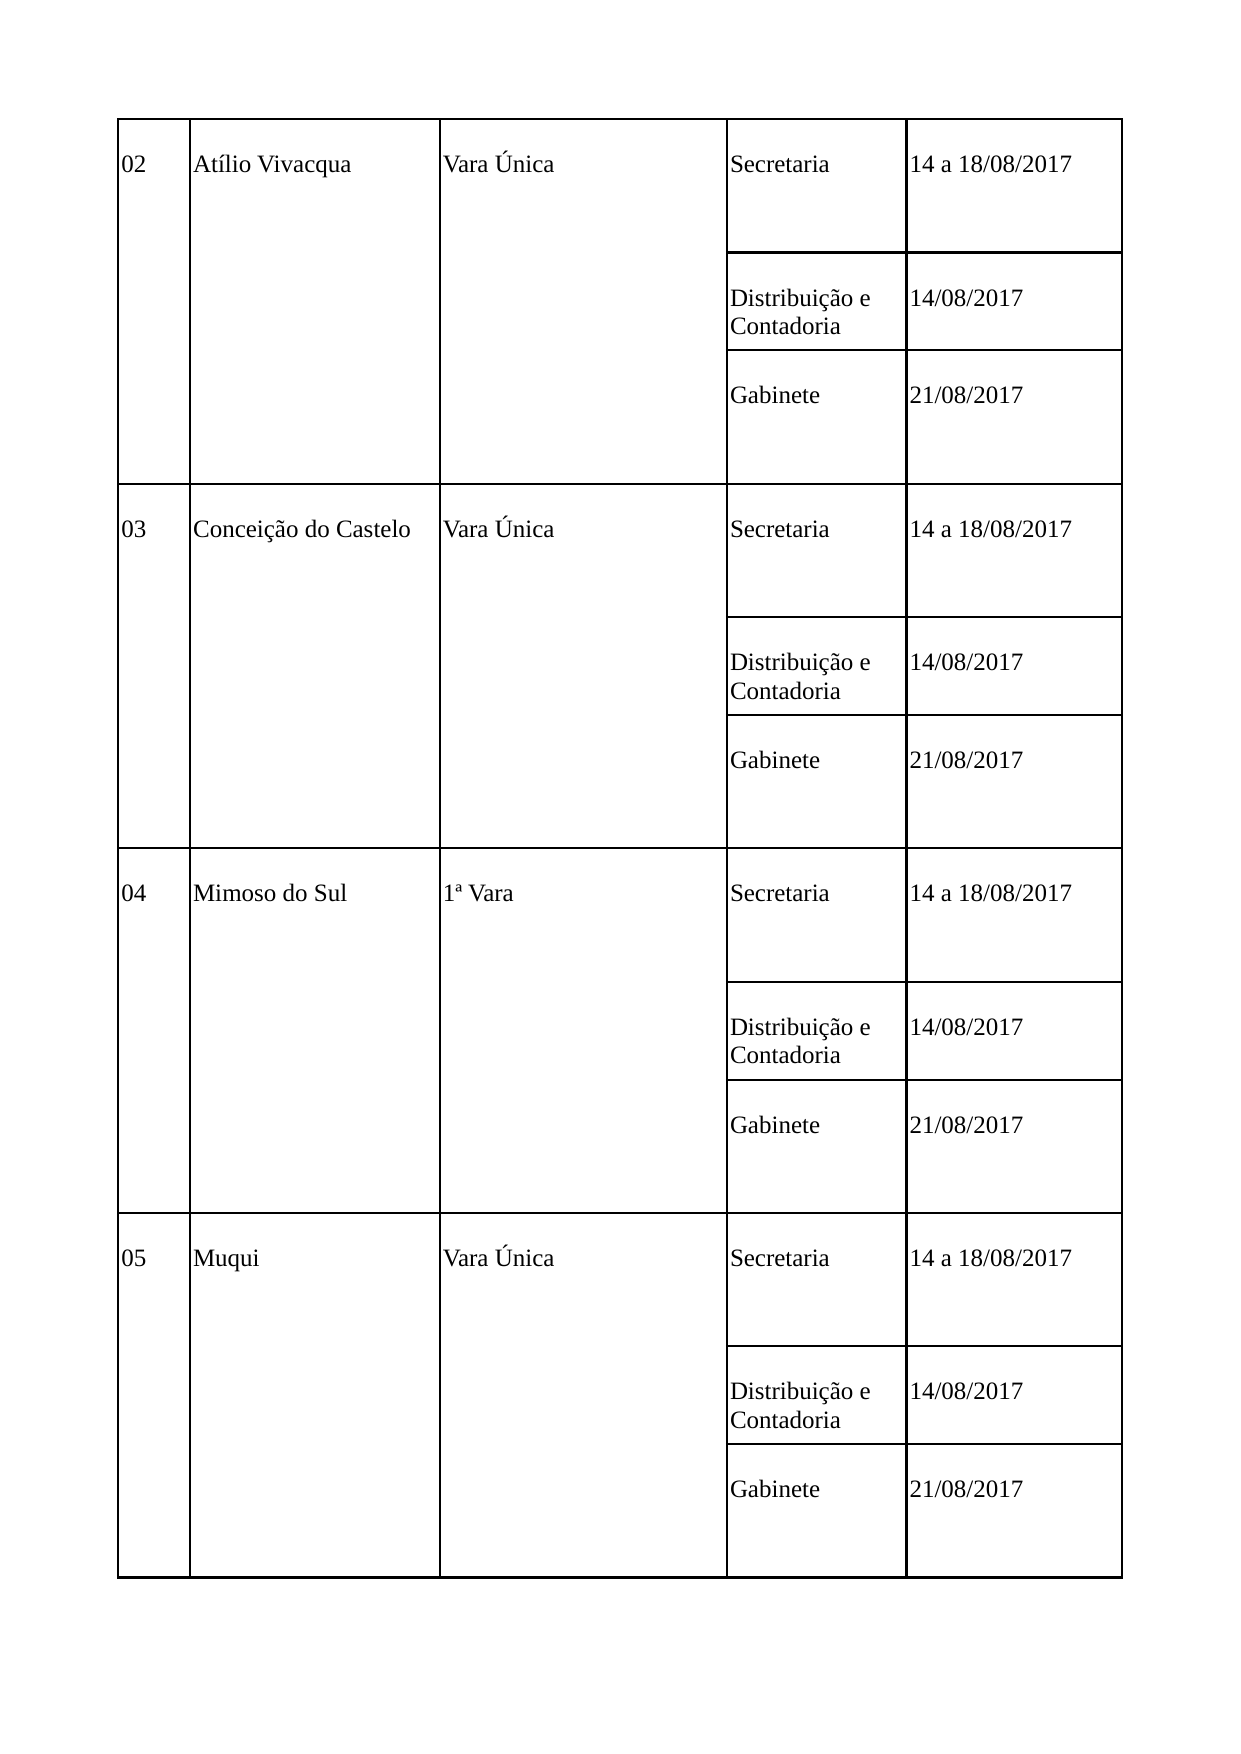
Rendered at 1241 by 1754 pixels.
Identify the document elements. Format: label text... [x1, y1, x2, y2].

table_cell 03 [119, 485, 189, 847]
table_cell 21/08/2017 [908, 1081, 1121, 1212]
table_cell 14 a 18/08/2017 [908, 120, 1121, 251]
table_cell 14/08/2017 [908, 1347, 1121, 1443]
table_cell Vara Única [441, 120, 726, 483]
table_cell 21/08/2017 [908, 716, 1121, 847]
table_cell Muqui [191, 1214, 439, 1576]
table_cell 14 a 18/08/2017 [908, 849, 1121, 981]
table_cell Secretaria [728, 1214, 905, 1345]
table_cell 05 [119, 1214, 189, 1576]
table_cell Gabinete [728, 351, 905, 483]
table_cell Gabinete [728, 1445, 905, 1576]
table_cell 1ª Vara [441, 849, 726, 1212]
table_cell Atílio Vivacqua [191, 120, 439, 483]
table_cell 14 a 18/08/2017 [908, 485, 1121, 616]
table_cell Distribuição e Contadoria [728, 983, 905, 1078]
table_cell 14/08/2017 [908, 618, 1121, 714]
table_cell Distribuição e Contadoria [728, 618, 905, 714]
table_cell Vara Única [441, 485, 726, 847]
table_cell Secretaria [728, 120, 905, 251]
table_cell 14/08/2017 [908, 254, 1121, 349]
table_cell 04 [119, 849, 189, 1212]
table_cell Gabinete [728, 1081, 905, 1212]
table_cell Gabinete [728, 716, 905, 847]
table_cell 21/08/2017 [908, 351, 1121, 483]
table_cell Distribuição e Contadoria [728, 254, 905, 349]
table_cell 21/08/2017 [908, 1445, 1121, 1576]
table_cell Conceição do Castelo [191, 485, 439, 847]
table_cell Vara Única [441, 1214, 726, 1576]
table_cell Secretaria [728, 485, 905, 616]
table_cell Distribuição e Contadoria [728, 1347, 905, 1443]
table_cell 14/08/2017 [908, 983, 1121, 1078]
table_cell 14 a 18/08/2017 [908, 1214, 1121, 1345]
table_cell Secretaria [728, 849, 905, 981]
table_cell Mimoso do Sul [191, 849, 439, 1212]
table_cell 02 [119, 120, 189, 483]
